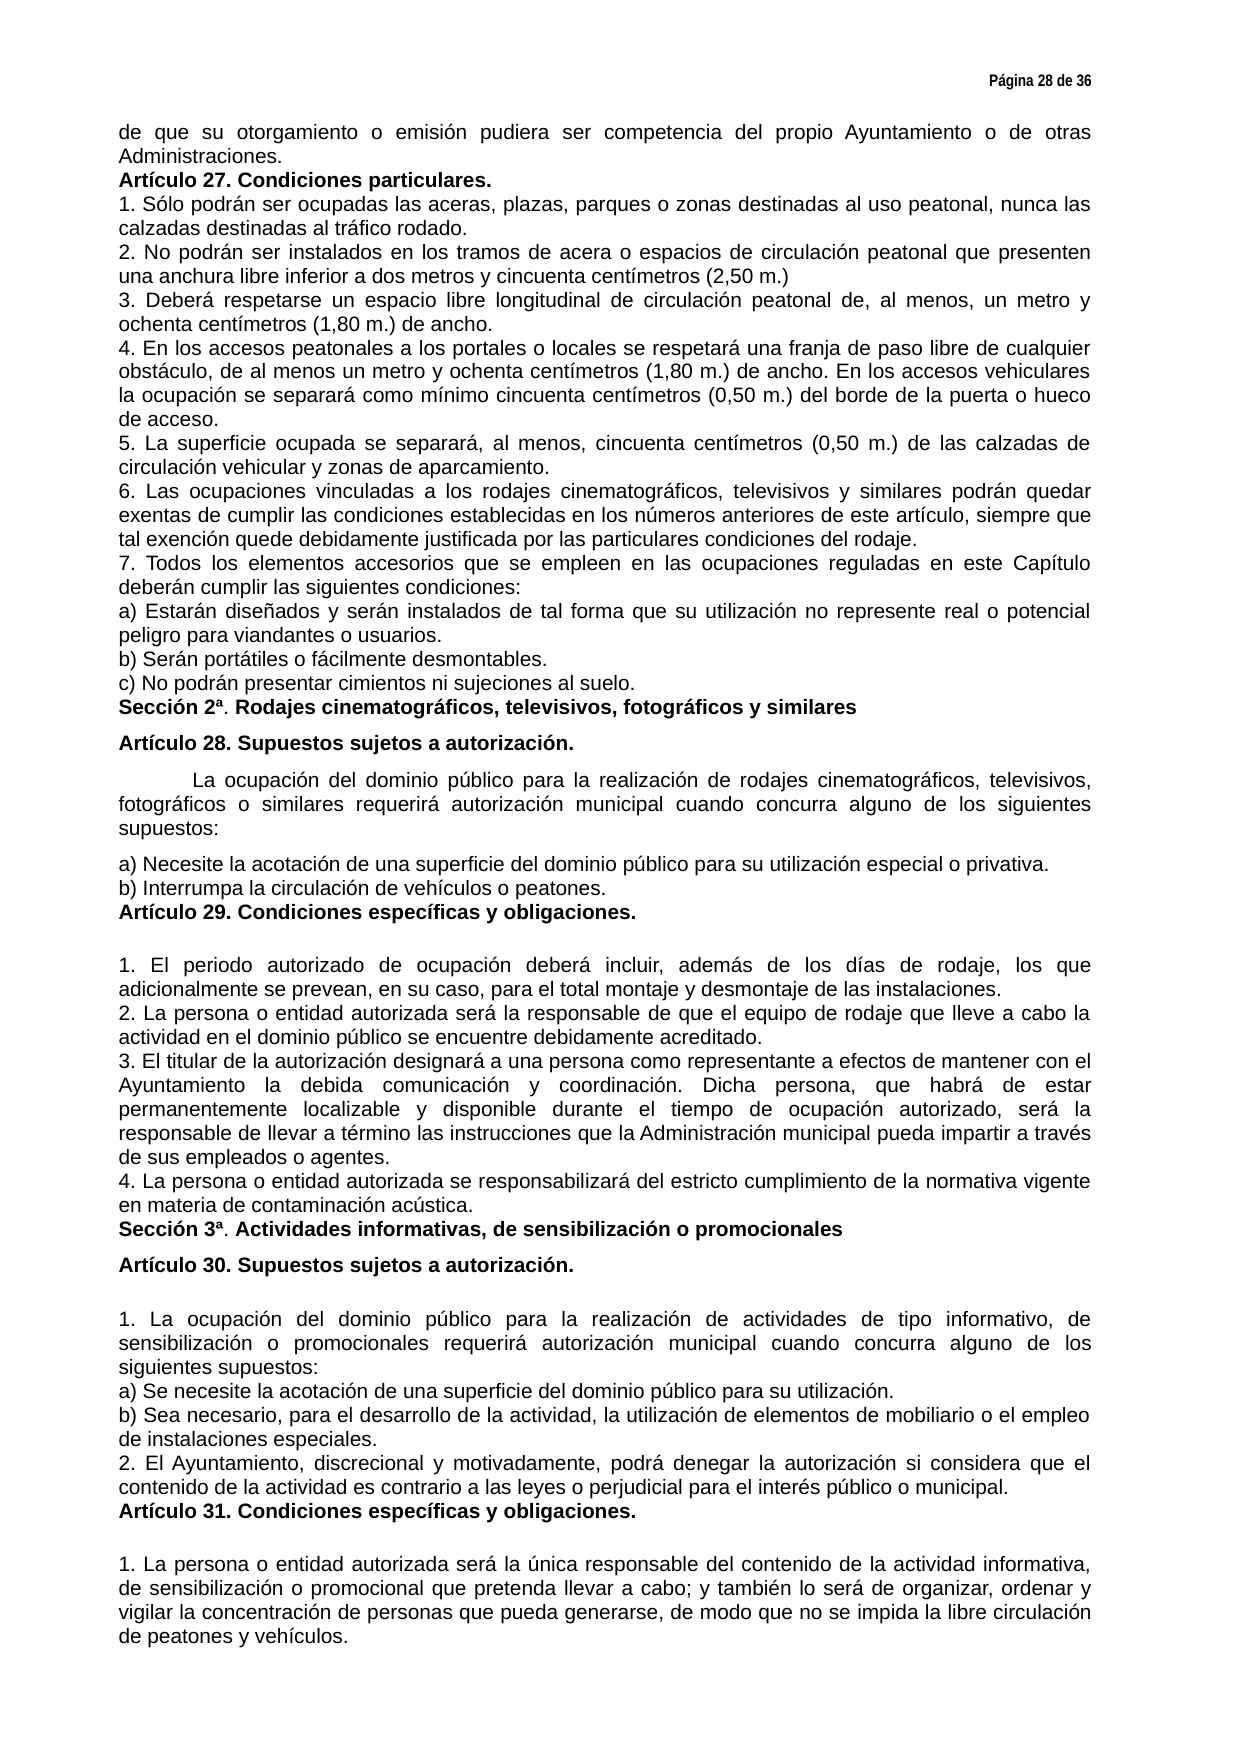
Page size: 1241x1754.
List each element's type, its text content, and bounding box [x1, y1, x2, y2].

text 1. El periodo autorizado de ocupación deberá incluir, además de los días de rodaje, los que adicionalmente se prevean, en su caso, para el total montaje y desmontaje de las instalaciones. [118, 953, 1092, 1001]
subtitle Artículo 28. Supuestos sujetos a autorización. [118, 731, 1092, 755]
text 3. Deberá respetarse un espacio libre longitudinal de circulación peatonal de, al menos, un metro y ochenta centímetros (1,80 m.) de ancho. [118, 287, 1092, 335]
text 1. La persona o entidad autorizada será la única responsable del contenido de la actividad informativa, de sensibilización o promocional que pretenda llevar a cabo; y también lo será de organizar, ordenar y vigilar la concentración de personas que pueda generarse, de modo que no se impida la libre circulación de peatones y vehículos. [118, 1552, 1092, 1648]
text b) Serán portátiles o fácilmente desmontables. [118, 647, 1092, 671]
text 2. No podrán ser instalados en los tramos de acera o espacios de circulación peatonal que presenten una anchura libre inferior a dos metros y cincuenta centímetros (2,50 m.) [118, 239, 1092, 287]
text Artículo 27. Condiciones particulares. [118, 168, 1092, 192]
text 4. La persona o entidad autorizada se responsabilizará del estricto cumplimiento de la normativa vigente en materia de contaminación acústica. [118, 1169, 1092, 1217]
text a) Estarán diseñados y serán instalados de tal forma que su utilización no represente real o potencial peligro para viandantes o usuarios. [118, 599, 1092, 647]
subtitle Artículo 31. Condiciones específicas y obligaciones. [118, 1498, 1092, 1522]
subtitle Artículo 29. Condiciones específicas y obligaciones. [118, 900, 1092, 924]
text 3. El titular de la autorización designará a una persona como representante a efectos de mantener con el Ayuntamiento la debida comunicación y coordinación. Dicha persona, que habrá de estar permanentemente localizable y disponible durante el tiempo de ocupación autorizado, será la responsable de llevar a término las instrucciones que la Administración municipal pueda impartir a través de sus empleados o agentes. [118, 1049, 1092, 1169]
text 2. El Ayuntamiento, discrecional y motivadamente, podrá denegar la autorización si considera que el contenido de la actividad es contrario a las leyes o perjudicial para el interés público o municipal. [118, 1451, 1092, 1498]
text 2. La persona o entidad autorizada será la responsable de que el equipo de rodaje que lleve a cabo la actividad en el dominio público se encuentre debidamente acreditado. [118, 1001, 1092, 1049]
text 6. Las ocupaciones vinculadas a los rodajes cinematográficos, televisivos y similares podrán quedar exentas de cumplir las condiciones establecidas en los números anteriores de este artículo, siempre que tal exención quede debidamente justificada por las particulares condiciones del rodaje. [118, 479, 1092, 551]
text 1. Sólo podrán ser ocupadas las aceras, plazas, parques o zonas destinadas al uso peatonal, nunca las calzadas destinadas al tráfico rodado. [118, 192, 1092, 239]
text de que su otorgamiento o emisión pudiera ser competencia del propio Ayuntamiento o de otras Administraciones. [118, 120, 1092, 168]
text b) Interrumpa la circulación de vehículos o peatones. [118, 876, 1092, 900]
text 5. La superficie ocupada se separará, al menos, cincuenta centímetros (0,50 m.) de las calzadas de circulación vehicular y zonas de aparcamiento. [118, 431, 1092, 479]
text La ocupación del dominio público para la realización de rodajes cinematográficos, televisivos, fotográficos o similares requerirá autorización municipal cuando concurra alguno de los siguientes supuestos: [118, 768, 1092, 839]
text a) Se necesite la acotación de una superficie del dominio público para su utilización. [118, 1379, 1092, 1403]
text c) No podrán presentar cimientos ni sujeciones al suelo. [118, 671, 1092, 695]
text Sección 3ª. Actividades informativas, de sensibilización o promocionales [118, 1217, 1092, 1241]
subtitle Artículo 30. Supuestos sujetos a autorización. [118, 1253, 1092, 1277]
text a) Necesite la acotación de una superficie del dominio público para su utilización especial o privativa. [118, 852, 1092, 876]
text 4. En los accesos peatonales a los portales o locales se respetará una franja de paso libre de cualquier obstáculo, de al menos un metro y ochenta centímetros (1,80 m.) de ancho. En los accesos vehiculares la ocupación se separará como mínimo cincuenta centímetros (0,50 m.) del borde de la puerta o hueco de acceso. [118, 335, 1092, 431]
text Sección 2ª. Rodajes cinematográficos, televisivos, fotográficos y similares [118, 695, 1092, 719]
text b) Sea necesario, para el desarrollo de la actividad, la utilización de elementos de mobiliario o el empleo de instalaciones especiales. [118, 1403, 1092, 1451]
text 1. La ocupación del dominio público para la realización de actividades de tipo informativo, de sensibilización o promocionales requerirá autorización municipal cuando concurra alguno de los siguientes supuestos: [118, 1307, 1092, 1379]
text 7. Todos los elementos accesorios que se empleen en las ocupaciones reguladas en este Capítulo deberán cumplir las siguientes condiciones: [118, 551, 1092, 599]
